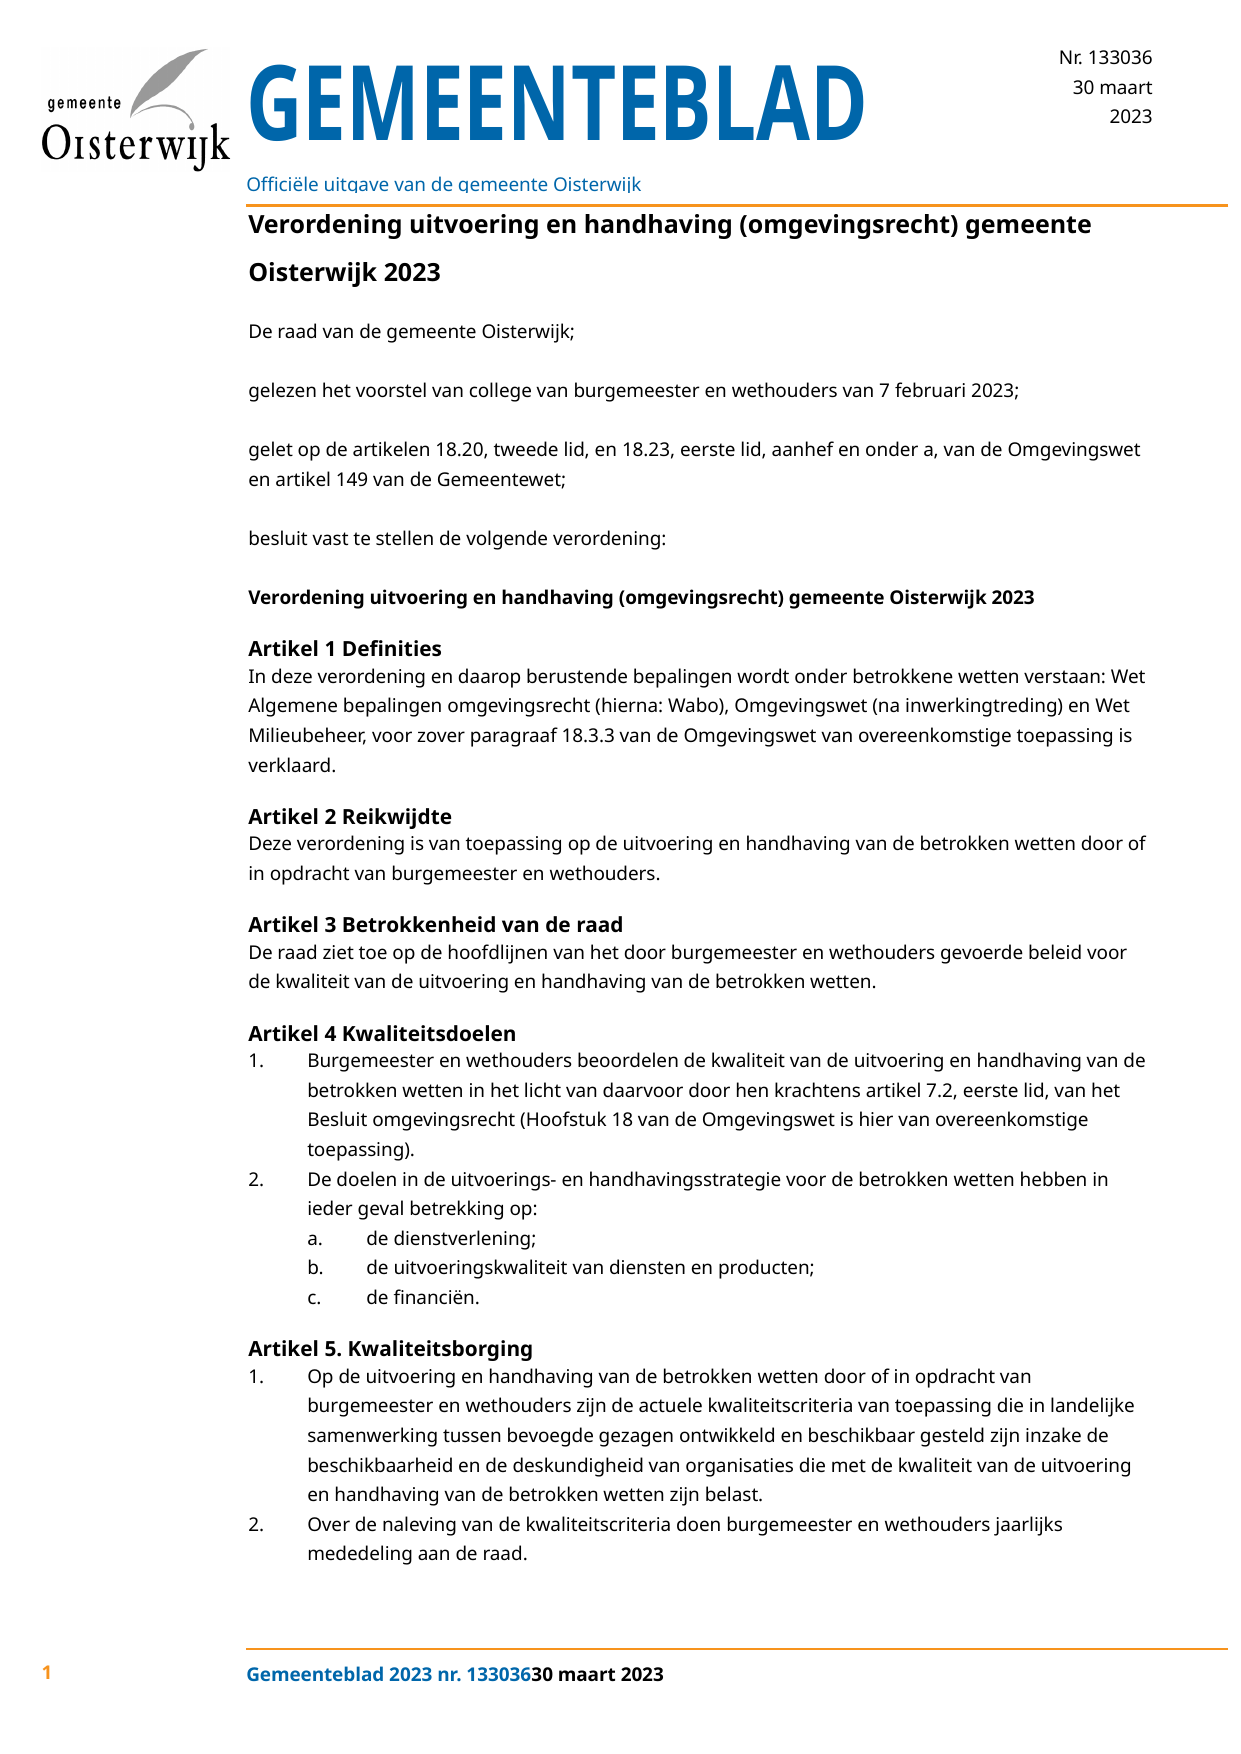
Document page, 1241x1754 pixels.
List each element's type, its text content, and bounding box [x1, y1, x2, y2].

text Artikel 1 Definities [248, 634, 1152, 663]
text gelet op de artikelen 18.20, tweede lid, en 18.23, eerste lid, aanhef en onder a, van de Omgevingswet en artikel 149 van de Gemeentewet; [248, 436, 1152, 492]
text Verordening uitvoering en handhaving (omgevingsrecht) gemeente Oisterwijk 2023 [248, 207, 1152, 288]
list de uitvoeringskwaliteit van diensten en producten; [307, 1254, 1152, 1280]
text De raad van de gemeente Oisterwijk; [248, 318, 1152, 344]
text Artikel 5. Kwaliteitsborging [248, 1334, 1152, 1363]
text Artikel 4 Kwaliteitsdoelen [248, 1019, 1152, 1047]
list Over de naleving van de kwaliteitscriteria doen burgemeester en wethouders jaarlijks mededeling aan de raad. [248, 1511, 1152, 1566]
list Burgemeester en wethouders beoordelen de kwaliteit van de uitvoering en handhaving van de betrokken wetten in het licht van daarvoor door hen krachtens artikel 7.2, eerste lid, van het Besluit omgevingsrecht (Hoofstuk 18 van de Omgevingswet is hier van overeenkomstige toepassing). [248, 1047, 1152, 1162]
list De doelen in de uitvoerings- en handhavingsstrategie voor de betrokken wetten hebben in ieder geval betrekking op: [248, 1166, 1152, 1221]
picture [41, 47, 231, 172]
list de financiën. [307, 1284, 1152, 1310]
text Artikel 2 Reikwijdte [248, 802, 1152, 831]
text Deze verordening is van toepassing op de uitvoering en handhaving van de betrokken wetten door of in opdracht van burgemeester en wethouders. [248, 831, 1152, 886]
text De raad ziet toe op de hoofdlijnen van het door burgemeester en wethouders gevoerde beleid voor de kwaliteit van de uitvoering en handhaving van de betrokken wetten. [248, 939, 1152, 994]
text besluit vast te stellen de volgende verordening: [248, 525, 1152, 551]
list de dienstverlening; [307, 1225, 1152, 1251]
text In deze verordening en daarop berustende bepalingen wordt onder betrokkene wetten verstaan: Wet Algemene bepalingen omgevingsrecht (hierna: Wabo), Omgevingswet (na inwerkingtreding) en Wet Milieubeheer, voor zover paragraaf 18.3.3 van de Omgevingswet van overeenkomstige toepassing is verklaard. [248, 663, 1152, 777]
text gelezen het voorstel van college van burgemeester en wethouders van 7 februari 2023; [248, 377, 1152, 403]
list Op de uitvoering en handhaving van de betrokken wetten door of in opdracht van burgemeester en wethouders zijn de actuele kwaliteitscriteria van toepassing die in landelijke samenwerking tussen bevoegde gezagen ontwikkeld en beschikbaar gesteld zijn inzake de beschikbaarheid en de deskundigheid van organisaties die met de kwaliteit van de uitvoering en handhaving van de betrokken wetten zijn belast. [248, 1363, 1152, 1507]
text Verordening uitvoering en handhaving (omgevingsrecht) gemeente Oisterwijk 2023 [248, 584, 1152, 610]
text Artikel 3 Betrokkenheid van de raad [248, 911, 1152, 939]
